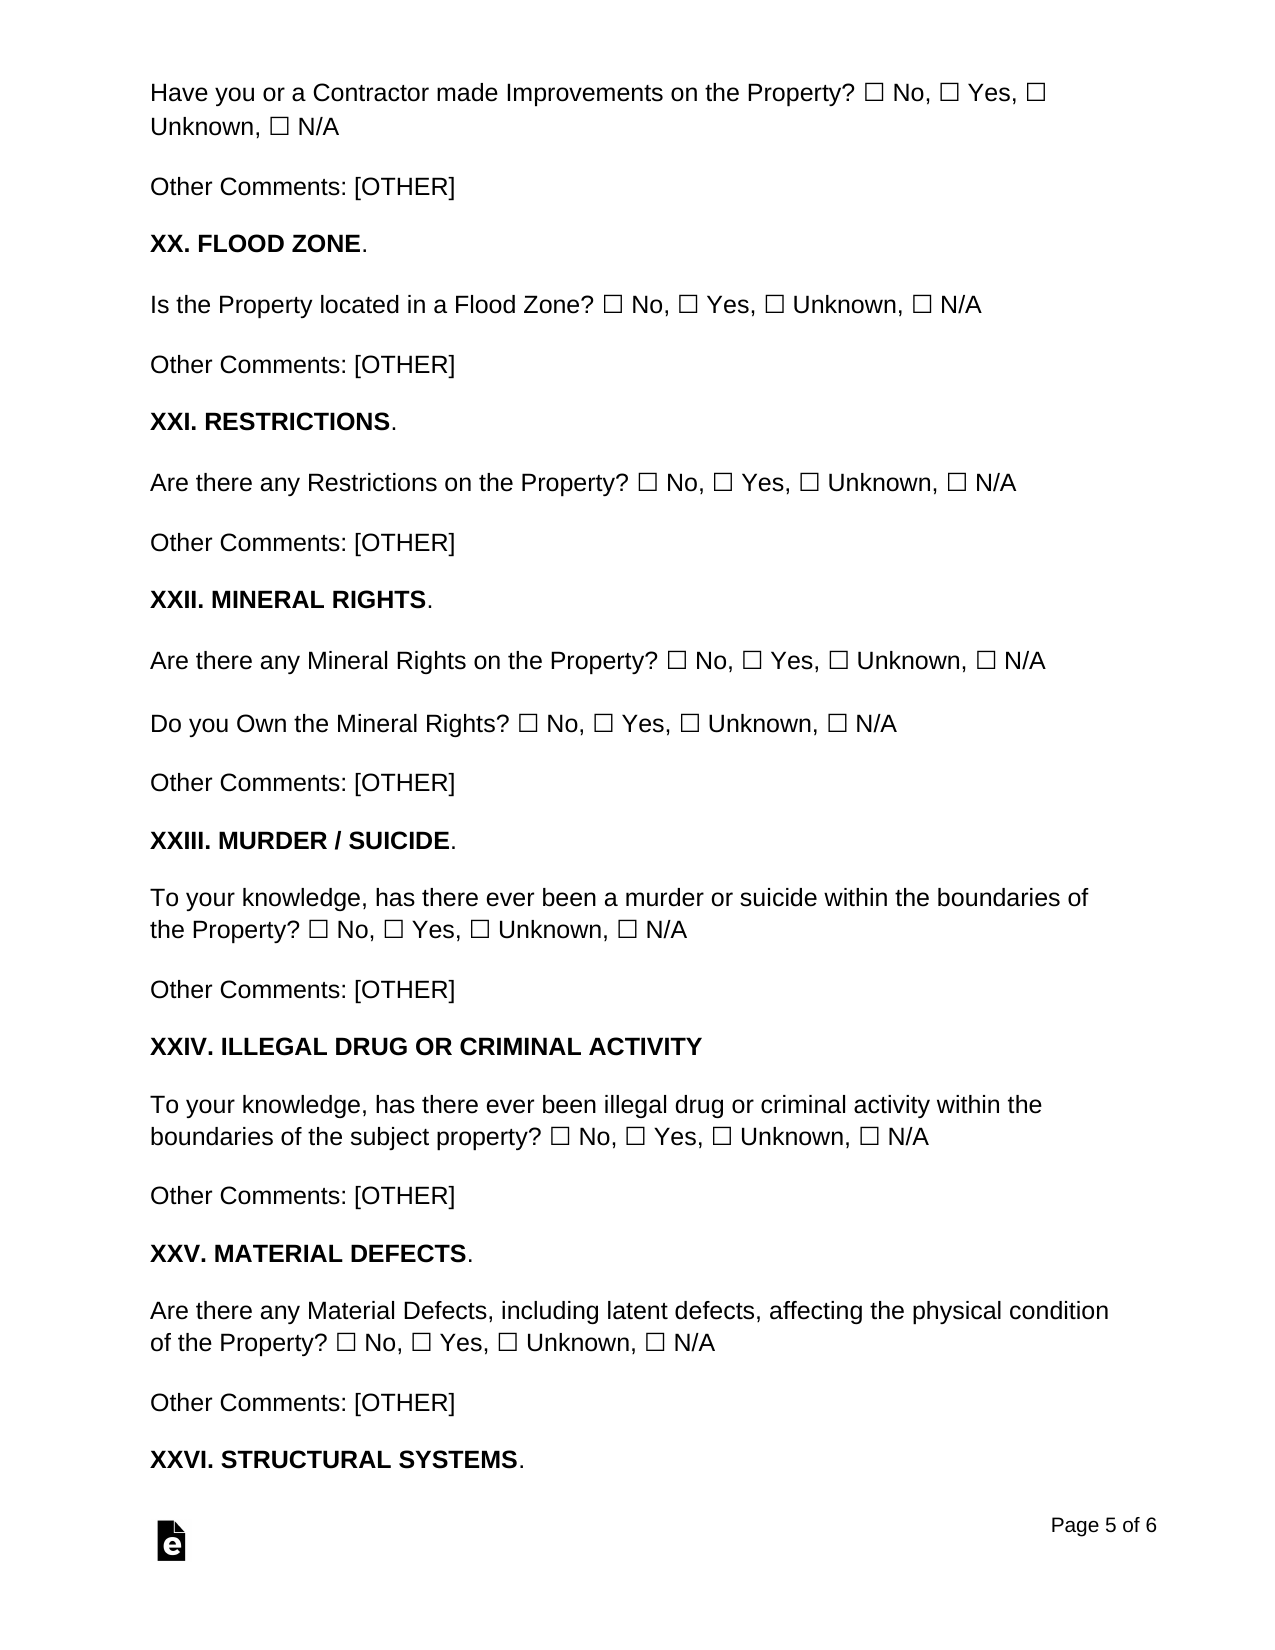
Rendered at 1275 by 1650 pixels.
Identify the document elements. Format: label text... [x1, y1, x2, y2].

text To your knowledge, has there ever been a murder or suicide within the boundaries of the Property? ☐ No, ☐ Yes, ☐ Unknown, ☐ N/A [150, 883, 1125, 946]
text XXV. MATERIAL DEFECTS. [150, 1239, 1125, 1267]
text XX. FLOOD ZONE. [150, 229, 1125, 258]
text Is the Property located in a Flood Zone? ☐ No, ☐ Yes, ☐ Unknown, ☐ N/A [150, 287, 1125, 321]
text Do you Own the Mineral Rights? ☐ No, ☐ Yes, ☐ Unknown, ☐ N/A [150, 705, 1125, 739]
text Other Comments: [OTHER] [150, 350, 1125, 378]
text XXII. MINERAL RIGHTS. [150, 585, 1125, 614]
text XXVI. STRUCTURAL SYSTEMS. [150, 1445, 1125, 1474]
text XXIV. ILLEGAL DRUG OR CRIMINAL ACTIVITY [150, 1032, 1125, 1061]
text Are there any Restrictions on the Property? ☐ No, ☐ Yes, ☐ Unknown, ☐ N/A [150, 465, 1125, 499]
text To your knowledge, has there ever been illegal drug or criminal activity within the boundaries of the subject property? ☐ No, ☐ Yes, ☐ Unknown, ☐ N/A [150, 1090, 1125, 1152]
text Are there any Material Defects, including latent defects, affecting the physical condition of the Property? ☐ No, ☐ Yes, ☐ Unknown, ☐ N/A [150, 1296, 1125, 1359]
text Other Comments: [OTHER] [150, 768, 1125, 797]
text Other Comments: [OTHER] [150, 172, 1125, 201]
text Have you or a Contractor made Improvements on the Property? ☐ No, ☐ Yes, ☐ Unknown, ☐ N/A [150, 75, 1125, 143]
text Other Comments: [OTHER] [150, 975, 1125, 1003]
text XXI. RESTRICTIONS. [150, 407, 1125, 436]
text Other Comments: [OTHER] [150, 527, 1125, 556]
text XXIII. MURDER / SUICIDE. [150, 826, 1125, 854]
text Other Comments: [OTHER] [150, 1388, 1125, 1417]
text Are there any Mineral Rights on the Property? ☐ No, ☐ Yes, ☐ Unknown, ☐ N/A [150, 642, 1125, 677]
text Other Comments: [OTHER] [150, 1181, 1125, 1210]
